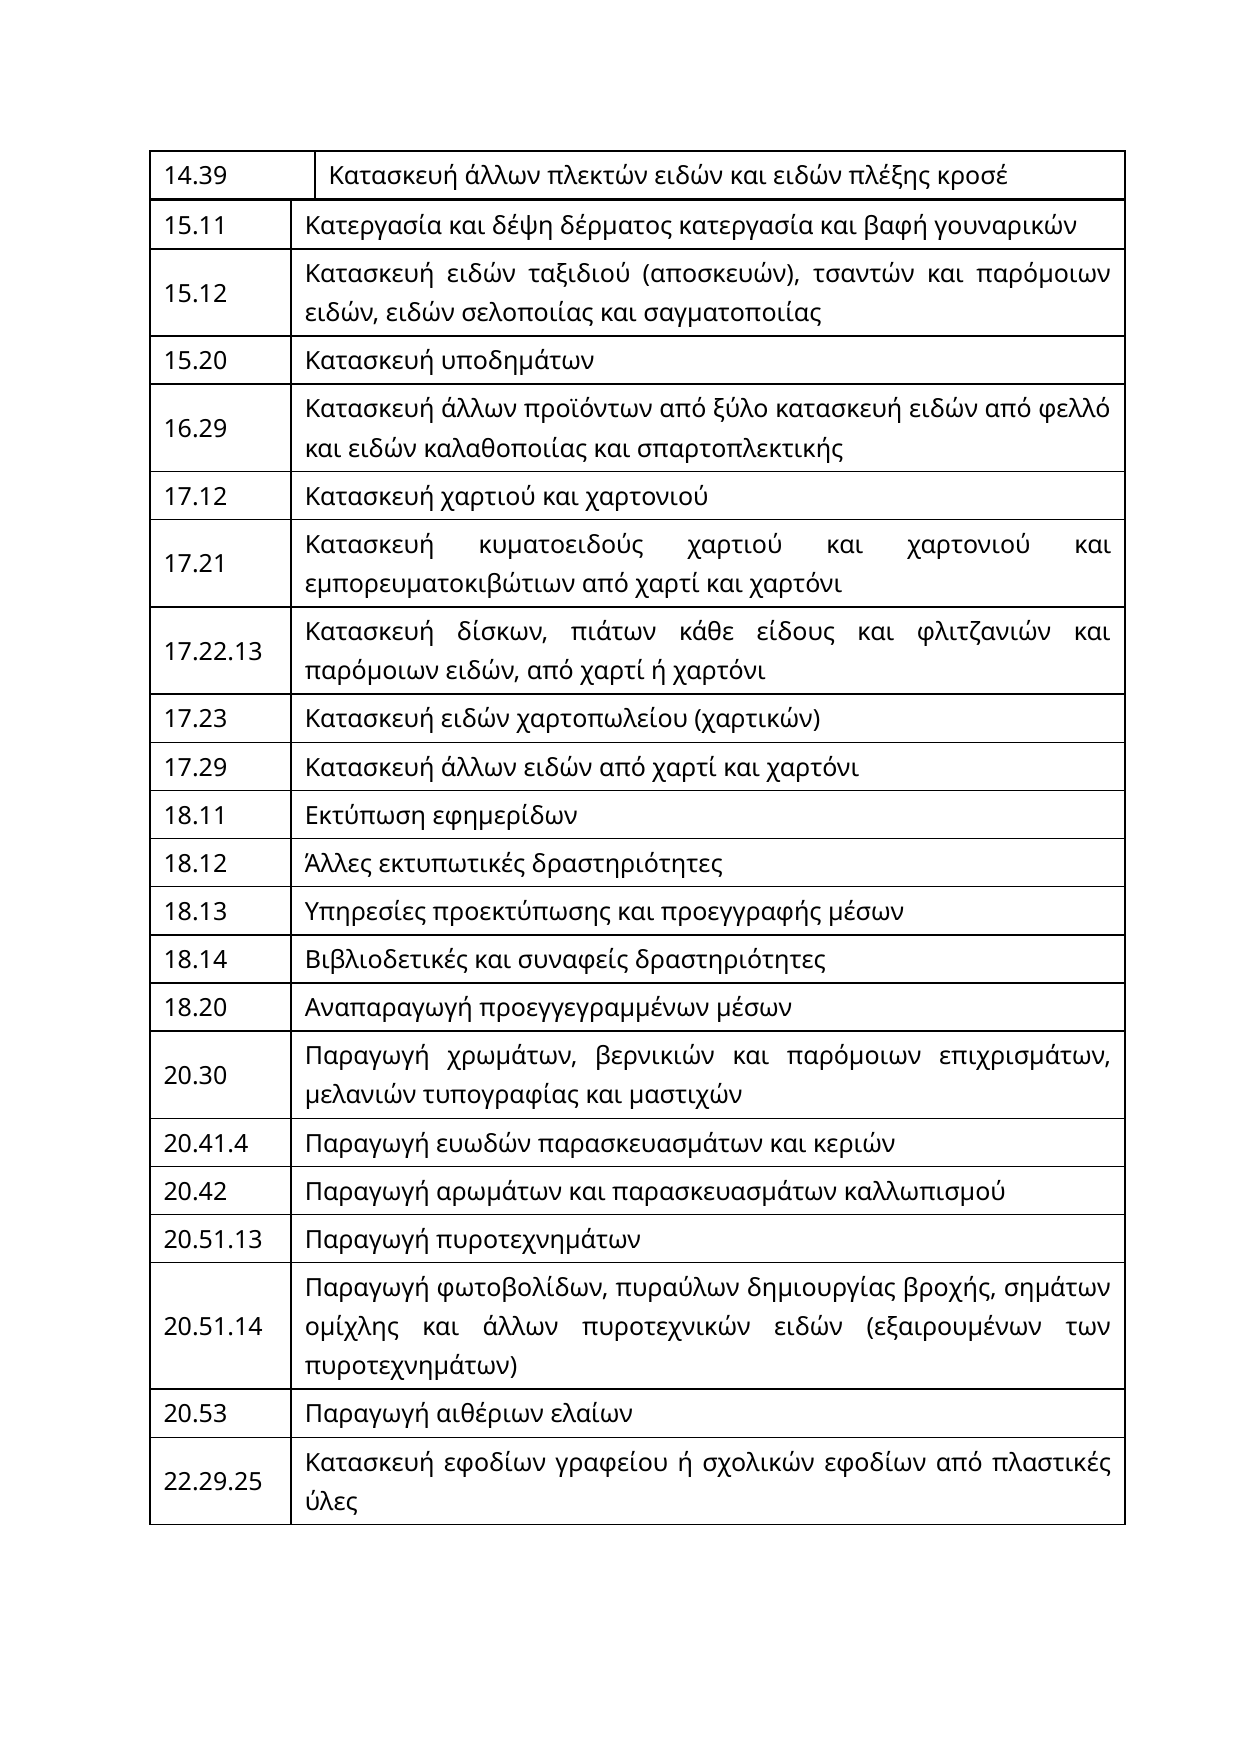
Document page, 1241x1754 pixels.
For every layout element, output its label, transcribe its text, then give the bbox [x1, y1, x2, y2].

table_cell 18.11 [151, 791, 290, 838]
table_cell Κατασκευή ειδών ταξιδιού (αποσκευών), τσαντών και παρόμοιων ειδών, ειδών σελοποιίας και σαγματοποιίας [292, 250, 1124, 335]
table_cell Κατασκευή κυματοειδούς χαρτιού και χαρτονιού και εμπορευματοκιβώτιων από χαρτί και χαρτόνι [292, 520, 1124, 606]
table_cell 17.21 [151, 520, 290, 606]
table_cell Κατασκευή δίσκων, πιάτων κάθε είδους και φλιτζανιών και παρόμοιων ειδών, από χαρτί ή χαρτόνι [292, 608, 1124, 693]
table_cell 17.29 [151, 743, 290, 789]
table_cell 18.13 [151, 887, 290, 934]
table_cell 15.12 [151, 250, 290, 335]
table_cell 20.41.4 [151, 1119, 290, 1166]
table_cell 20.53 [151, 1390, 290, 1436]
table_header Κατεργασία και δέψη δέρματος κατεργασία και βαφή γουναρικών [292, 201, 1124, 248]
table_cell 14.39 [151, 152, 314, 198]
table_cell 20.30 [151, 1032, 290, 1117]
table_cell Παραγωγή πυροτεχνημάτων [292, 1215, 1124, 1262]
table_cell Παραγωγή φωτοβολίδων, πυραύλων δημιουργίας βροχής, σημάτων ομίχλης και άλλων πυροτεχνικών ειδών (εξαιρουμένων των πυροτεχνημάτων) [292, 1263, 1124, 1388]
table_cell Υπηρεσίες προεκτύπωσης και προεγγραφής μέσων [292, 887, 1124, 934]
table_cell Αναπαραγωγή προεγγεγραμμένων μέσων [292, 984, 1124, 1030]
table_cell Παραγωγή αρωμάτων και παρασκευασμάτων καλλωπισμού [292, 1167, 1124, 1214]
table_cell Κατασκευή άλλων προϊόντων από ξύλο κατασκευή ειδών από φελλό και ειδών καλαθοποιίας και σπαρτοπλεκτικής [292, 385, 1124, 471]
table_cell Κατασκευή ειδών χαρτοπωλείου (χαρτικών) [292, 695, 1124, 741]
table_cell Κατασκευή άλλων πλεκτών ειδών και ειδών πλέξης κροσέ [316, 152, 1124, 198]
table_cell Εκτύπωση εφημερίδων [292, 791, 1124, 838]
table_cell 18.14 [151, 936, 290, 982]
table_cell 20.42 [151, 1167, 290, 1214]
table_cell Κατασκευή άλλων ειδών από χαρτί και χαρτόνι [292, 743, 1124, 789]
table_cell 20.51.14 [151, 1263, 290, 1388]
table_cell 17.23 [151, 695, 290, 741]
table_cell Κατασκευή εφοδίων γραφείου ή σχολικών εφοδίων από πλαστικές ύλες [292, 1438, 1124, 1524]
table_cell Βιβλιοδετικές και συναφείς δραστηριότητες [292, 936, 1124, 982]
table_cell Παραγωγή ευωδών παρασκευασμάτων και κεριών [292, 1119, 1124, 1166]
table_cell Παραγωγή αιθέριων ελαίων [292, 1390, 1124, 1436]
table_cell 17.22.13 [151, 608, 290, 693]
table_cell 18.12 [151, 839, 290, 886]
table_cell Άλλες εκτυπωτικές δραστηριότητες [292, 839, 1124, 886]
table_cell 16.29 [151, 385, 290, 471]
table_cell Κατασκευή υποδημάτων [292, 337, 1124, 383]
table_cell 18.20 [151, 984, 290, 1030]
table_cell Κατασκευή χαρτιού και χαρτονιού [292, 472, 1124, 519]
table_cell 20.51.13 [151, 1215, 290, 1262]
table_cell 22.29.25 [151, 1438, 290, 1524]
table_cell 15.20 [151, 337, 290, 383]
table_cell Παραγωγή χρωμάτων, βερνικιών και παρόμοιων επιχρισμάτων, μελανιών τυπογραφίας και μαστιχών [292, 1032, 1124, 1117]
table_header 15.11 [151, 201, 290, 248]
table_cell 17.12 [151, 472, 290, 519]
